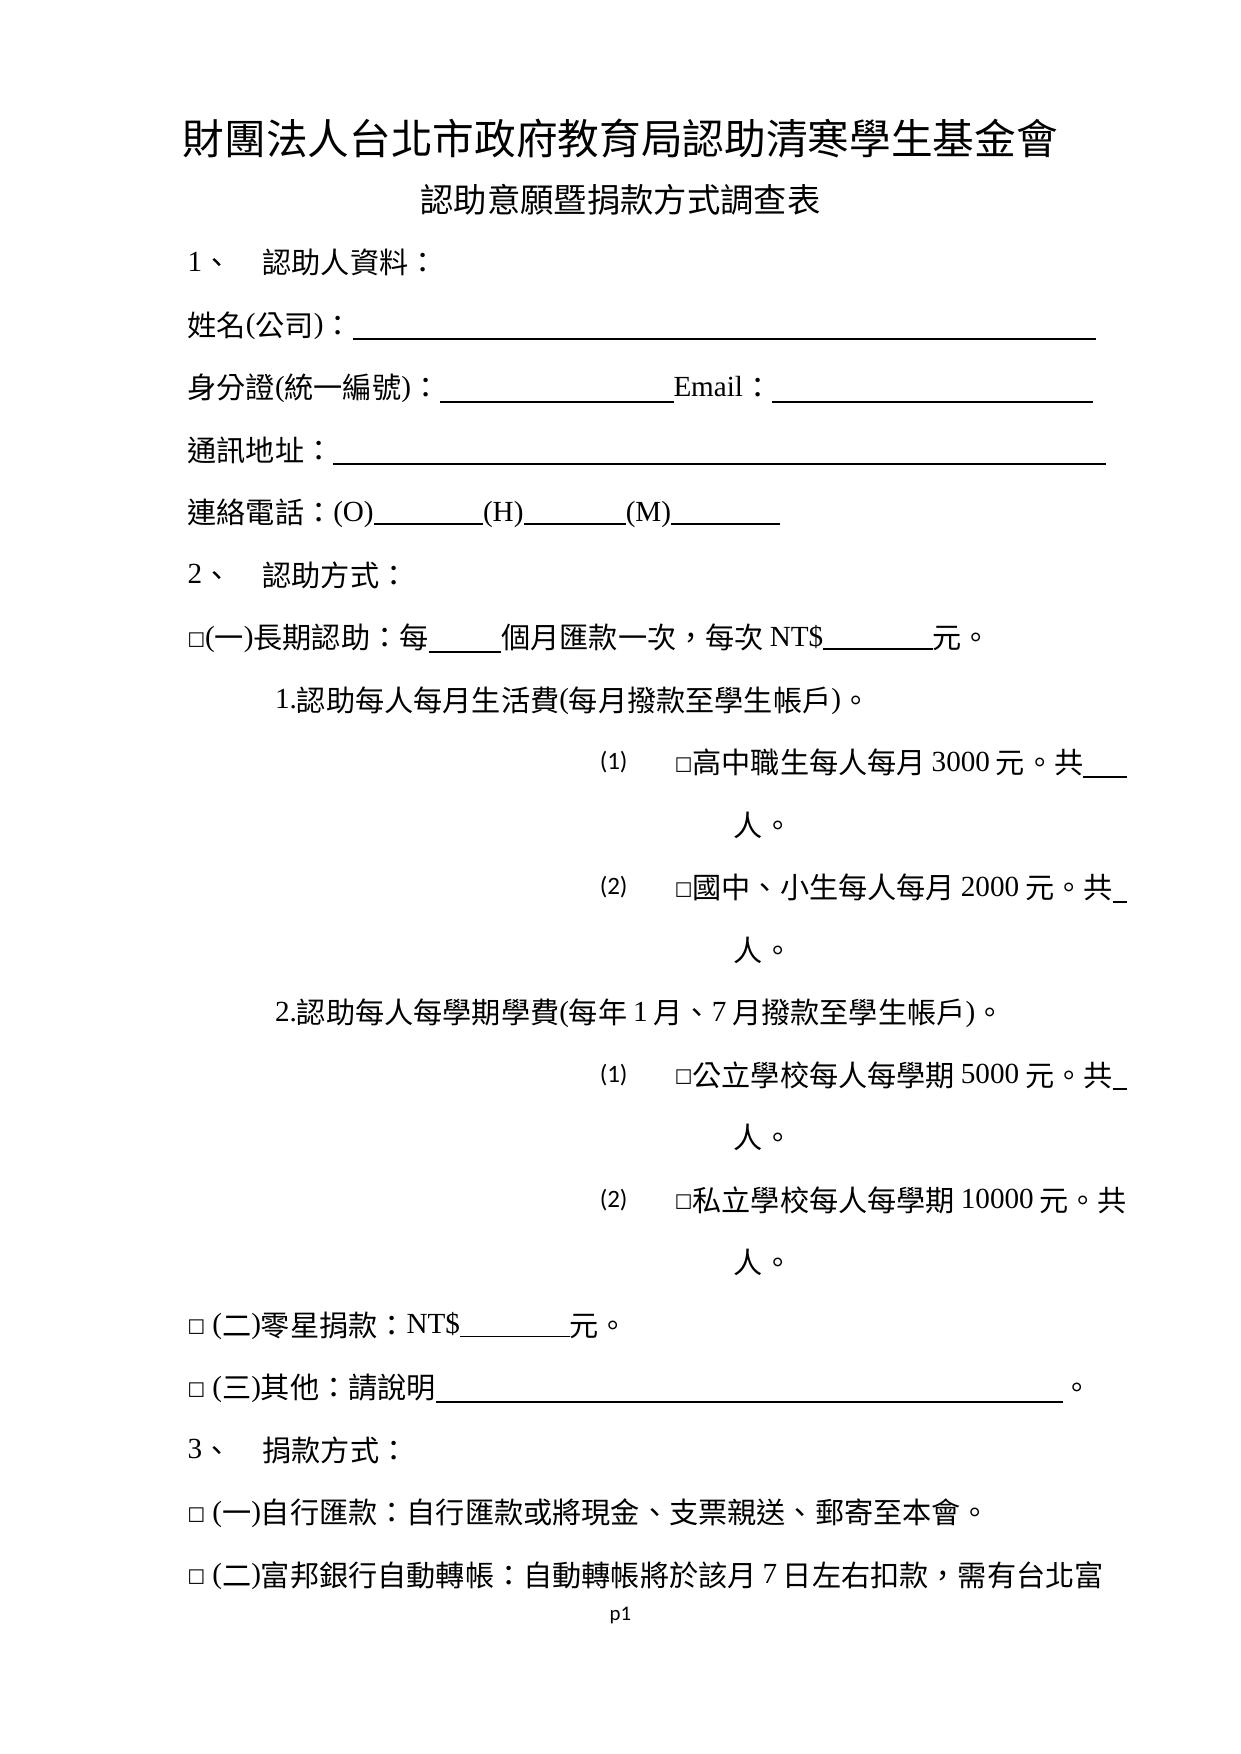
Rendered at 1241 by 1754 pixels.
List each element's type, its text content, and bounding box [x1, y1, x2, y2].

list ☐國中、小生每人每月2000元。共 人。 [599, 844, 1128, 969]
text ☐ (三)其他：請說明 。 [187, 1344, 1128, 1407]
list 捐款方式： [187, 1407, 1128, 1469]
list ☐公立學校每人每學期5000元。共 人。 [599, 1032, 1128, 1157]
text 2.認助每人每學期學費(每年1月、7月撥款至學生帳戶)。 [275, 969, 1128, 1032]
list 認助方式： [187, 532, 1128, 594]
list ☐高中職生每人每月3000元。共 人。 [599, 719, 1128, 844]
text 通訊地址： [187, 407, 1128, 469]
text 1.認助每人每月生活費(每月撥款至學生帳戶)。 [275, 657, 1128, 719]
list ☐私立學校每人每學期10000元。共 人。 [599, 1157, 1128, 1282]
text 認助意願暨捐款方式調查表 [112, 157, 1128, 219]
text ☐ (一)自行匯款：自行匯款或將現金、支票親送、郵寄至本會。 [187, 1469, 1128, 1532]
text ☐ (二)富邦銀行自動轉帳：自動轉帳將於該月7日左右扣款，需有台北富 [187, 1532, 1128, 1594]
list 認助人資料： [187, 219, 1128, 282]
text ☐(一)長期認助：每 個月匯款一次，每次NT$ 元。 [187, 594, 1128, 657]
text 財團法人台北市政府教育局認助清寒學生基金會 [112, 94, 1128, 157]
text 姓名(公司)： [187, 282, 1128, 344]
text 身分證(統一編號)： Email： [187, 344, 1128, 407]
text 連絡電話：(O) (H) (M) [187, 469, 1128, 532]
text ☐ (二)零星捐款：NT$ 元。 [187, 1282, 1128, 1344]
